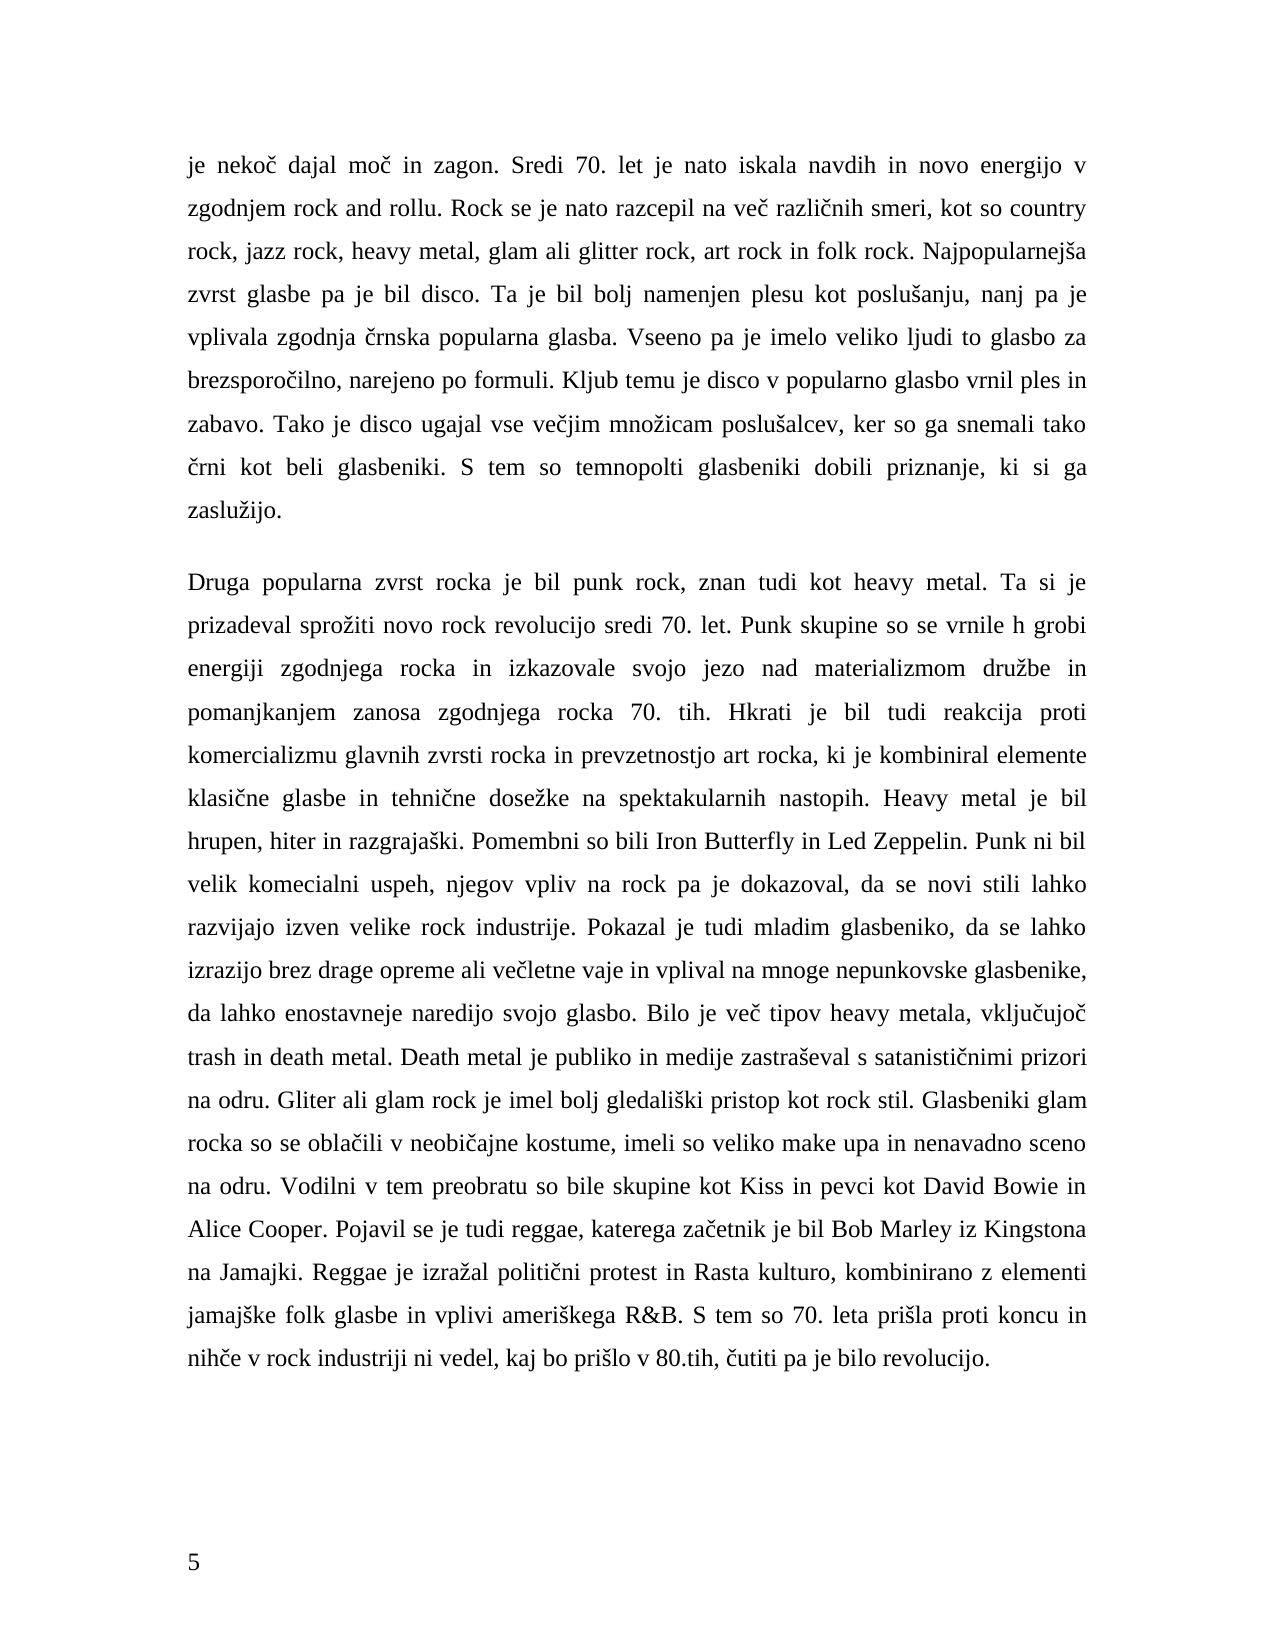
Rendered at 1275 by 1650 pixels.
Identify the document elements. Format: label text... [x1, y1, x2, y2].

text je nekoč dajal moč in zagon. Sredi 70. let je nato iskala navdih in novo energijo v zgodnjem rock and rollu. Rock se je nato razcepil na več različnih smeri, kot so country rock, jazz rock, heavy metal, glam ali glitter rock, art rock in folk rock. Najpopularnejša zvrst glasbe pa je bil disco. Ta je bil bolj namenjen plesu kot poslušanju, nanj pa je vplivala zgodnja črnska popularna glasba. Vseeno pa je imelo veliko ljudi to glasbo za brezsporočilno, narejeno po formuli. Kljub temu je disco v popularno glasbo vrnil ples in zabavo. Tako je disco ugajal vse večjim množicam poslušalcev, ker so ga snemali tako črni kot beli glasbeniki. S tem so temnopolti glasbeniki dobili priznanje, ki si ga zaslužijo. [187, 150, 1088, 524]
text Druga popularna zvrst rocka je bil punk rock, znan tudi kot heavy metal. Ta si je prizadeval sprožiti novo rock revolucijo sredi 70. let. Punk skupine so se vrnile h grobi energiji zgodnjega rocka in izkazovale svojo jezo nad materializmom družbe in pomanjkanjem zanosa zgodnjega rocka 70. tih. Hkrati je bil tudi reakcija proti komercializmu glavnih zvrsti rocka in prevzetnostjo art rocka, ki je kombiniral elemente klasične glasbe in tehnične dosežke na spektakularnih nastopih. Heavy metal je bil hrupen, hiter in razgrajaški. Pomembni so bili Iron Butterfly in Led Zeppelin. Punk ni bil velik komecialni uspeh, njegov vpliv na rock pa je dokazoval, da se novi stili lahko razvijajo izven velike rock industrije. Pokazal je tudi mladim glasbeniko, da se lahko izrazijo brez drage opreme ali večletne vaje in vplival na mnoge nepunkovske glasbenike, da lahko enostavneje naredijo svojo glasbo. Bilo je več tipov heavy metala, vključujoč trash in death metal. Death metal je publiko in medije zastraševal s satanističnimi prizori na odru. Gliter ali glam rock je imel bolj gledališki pristop kot rock stil. Glasbeniki glam rocka so se oblačili v neobičajne kostume, imeli so veliko make upa in nenavadno sceno na odru. Vodilni v tem preobratu so bile skupine kot Kiss in pevci kot David Bowie in Alice Cooper. Pojavil se je tudi reggae, katerega začetnik je bil Bob Marley iz Kingstona na Jamajki. Reggae je izražal politični protest in Rasta kulturo, kombinirano z elementi jamajške folk glasbe in vplivi ameriškega R&B. S tem so 70. leta prišla proti koncu in nihče v rock industriji ni vedel, kaj bo prišlo v 80.tih, čutiti pa je bilo revolucijo. [187, 567, 1088, 1372]
